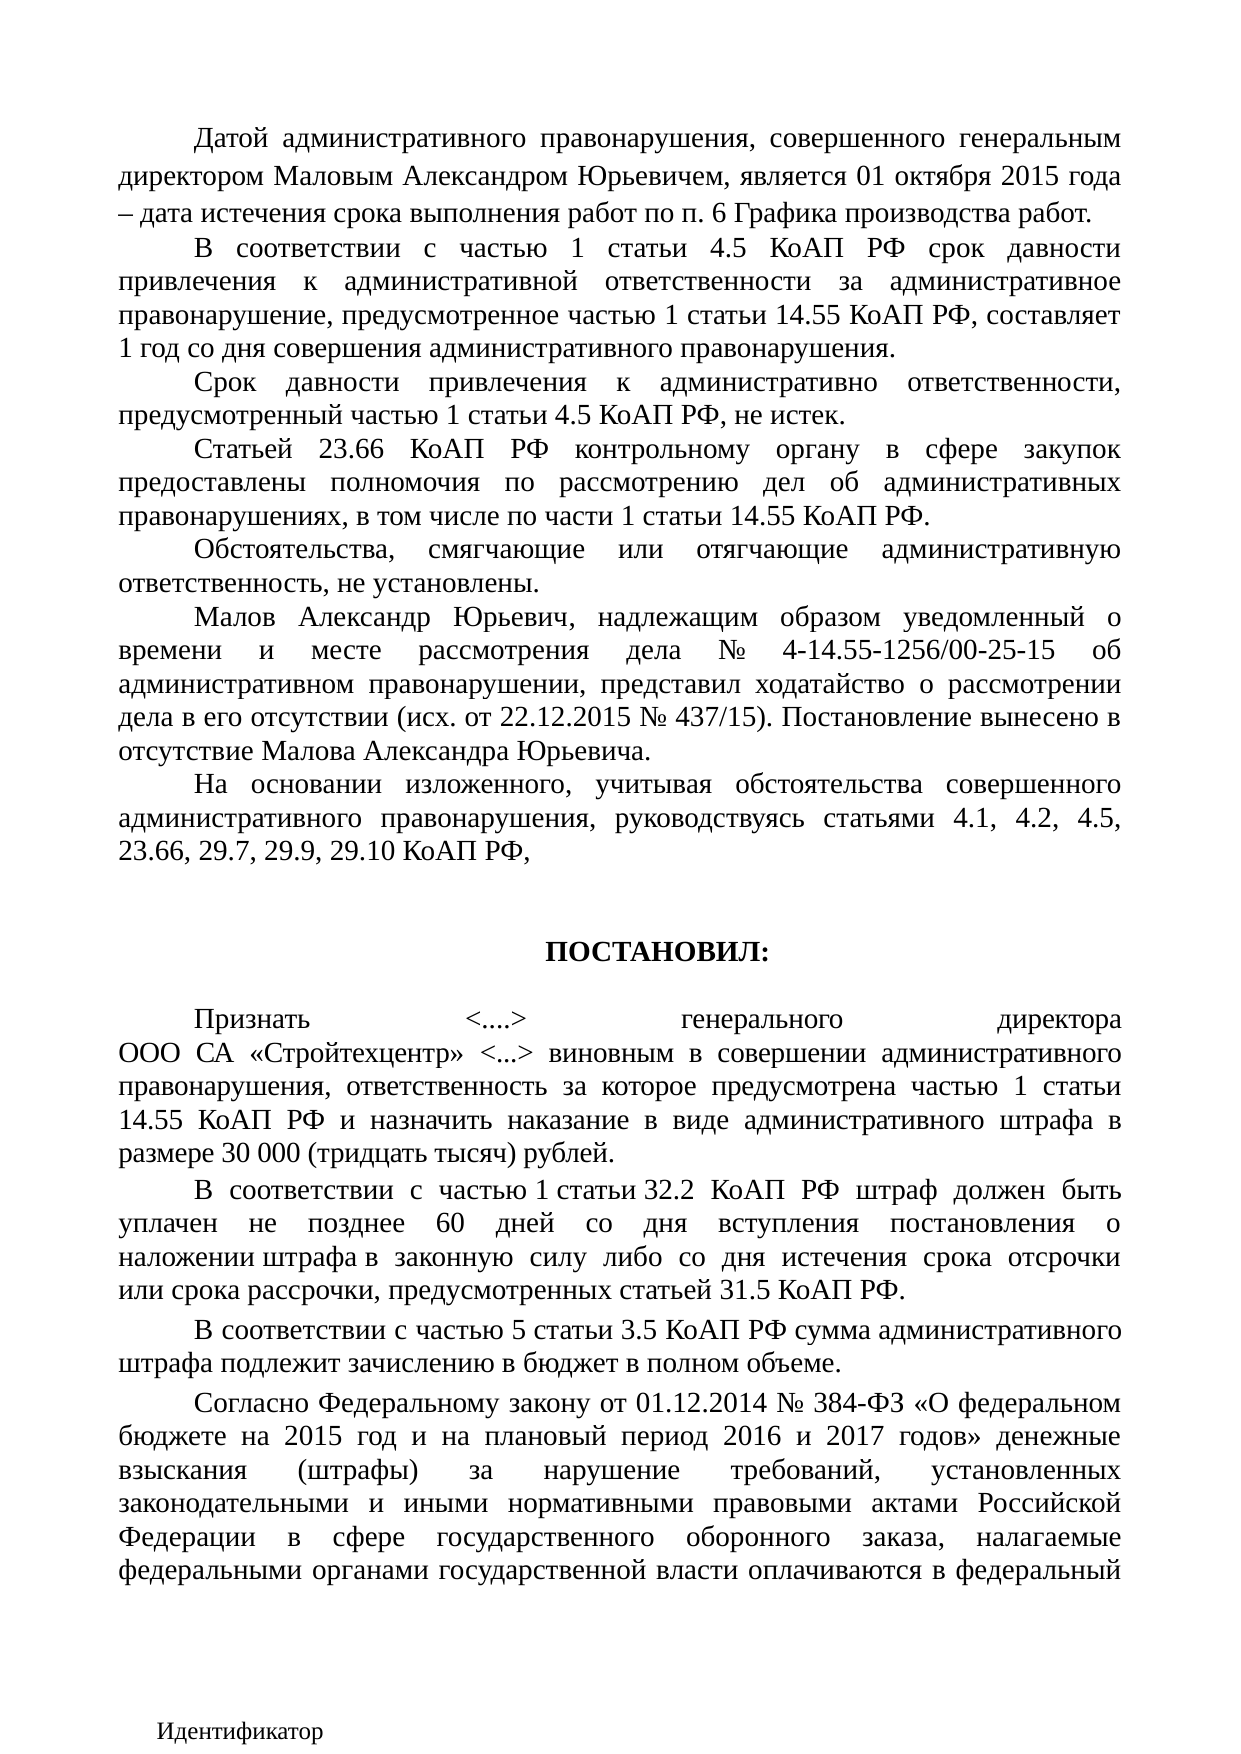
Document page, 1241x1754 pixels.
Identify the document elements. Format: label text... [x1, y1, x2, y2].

text Признать <....> генерального директора ООО СА «Стройтехцентр» <...> виновным в совершении административного правонарушения, ответственность за которое предусмотрена частью 1 статьи 14.55 КоАП РФ и назначить наказание в виде административного штрафа в размере 30 000 (тридцать тысяч) рублей. [118, 1001, 1122, 1169]
text Малов Александр Юрьевич, надлежащим образом уведомленный о времени и месте рассмотрения дела № 4-14.55-1256/00-25-15 об административном правонарушении, представил ходатайство о рассмотрении дела в его отсутствии (исх. от 22.12.2015 № 437/15). Постановление вынесено в отсутствие Малова Александра Юрьевича. [118, 599, 1122, 766]
text Обстоятельства, смягчающие или отягчающие административную ответственность, не установлены. [118, 532, 1122, 599]
text В соответствии с частью 5 статьи 3.5 КоАП РФ сумма административного штрафа подлежит зачислению в бюджет в полном объеме. [118, 1312, 1122, 1379]
text В соответствии с частью 1 статьи 4.5 КоАП РФ срок давности привлечения к административной ответственности за административное правонарушение, предусмотренное частью 1 статьи 14.55 КоАП РФ, составляет 1 год со дня совершения административного правонарушения. [118, 230, 1122, 364]
text Статьей 23.66 КоАП РФ контрольному органу в сфере закупок предоставлены полномочия по рассмотрению дел об административных правонарушениях, в том числе по части 1 статьи 14.55 КоАП РФ. [118, 431, 1122, 532]
text ПОСТАНОВИЛ: [118, 934, 1122, 968]
text Согласно Федеральному закону от 01.12.2014 № 384-ФЗ «О федеральном бюджете на 2015 год и на плановый период 2016 и 2017 годов» денежные взыскания (штрафы) за нарушение требований, установленных законодательными и иными нормативными правовыми актами Российской Федерации в сфере государственного оборонного заказа, налагаемые федеральными органами государственной власти оплачиваются в федеральный [118, 1385, 1122, 1586]
text Срок давности привлечения к административно ответственности, предусмотренный частью 1 статьи 4.5 КоАП РФ, не истек. [118, 364, 1122, 431]
text В соответствии с частью 1 статьи 32.2 КоАП РФ штраф должен быть уплачен не позднее 60 дней со дня вступления постановления о наложении штрафа в законную силу либо со дня истечения срока отсрочки или срока рассрочки, предусмотренных статьей 31.5 КоАП РФ. [118, 1172, 1122, 1306]
text Датой административного правонарушения, совершенного генеральным директором Маловым Александром Юрьевичем, является 01 октября 2015 года – дата истечения срока выполнения работ по п. 6 Графика производства работ. [118, 118, 1122, 230]
text На основании изложенного, учитывая обстоятельства совершенного административного правонарушения, руководствуясь статьями 4.1, 4.2, 4.5, 23.66, 29.7, 29.9, 29.10 КоАП РФ, [118, 766, 1122, 867]
